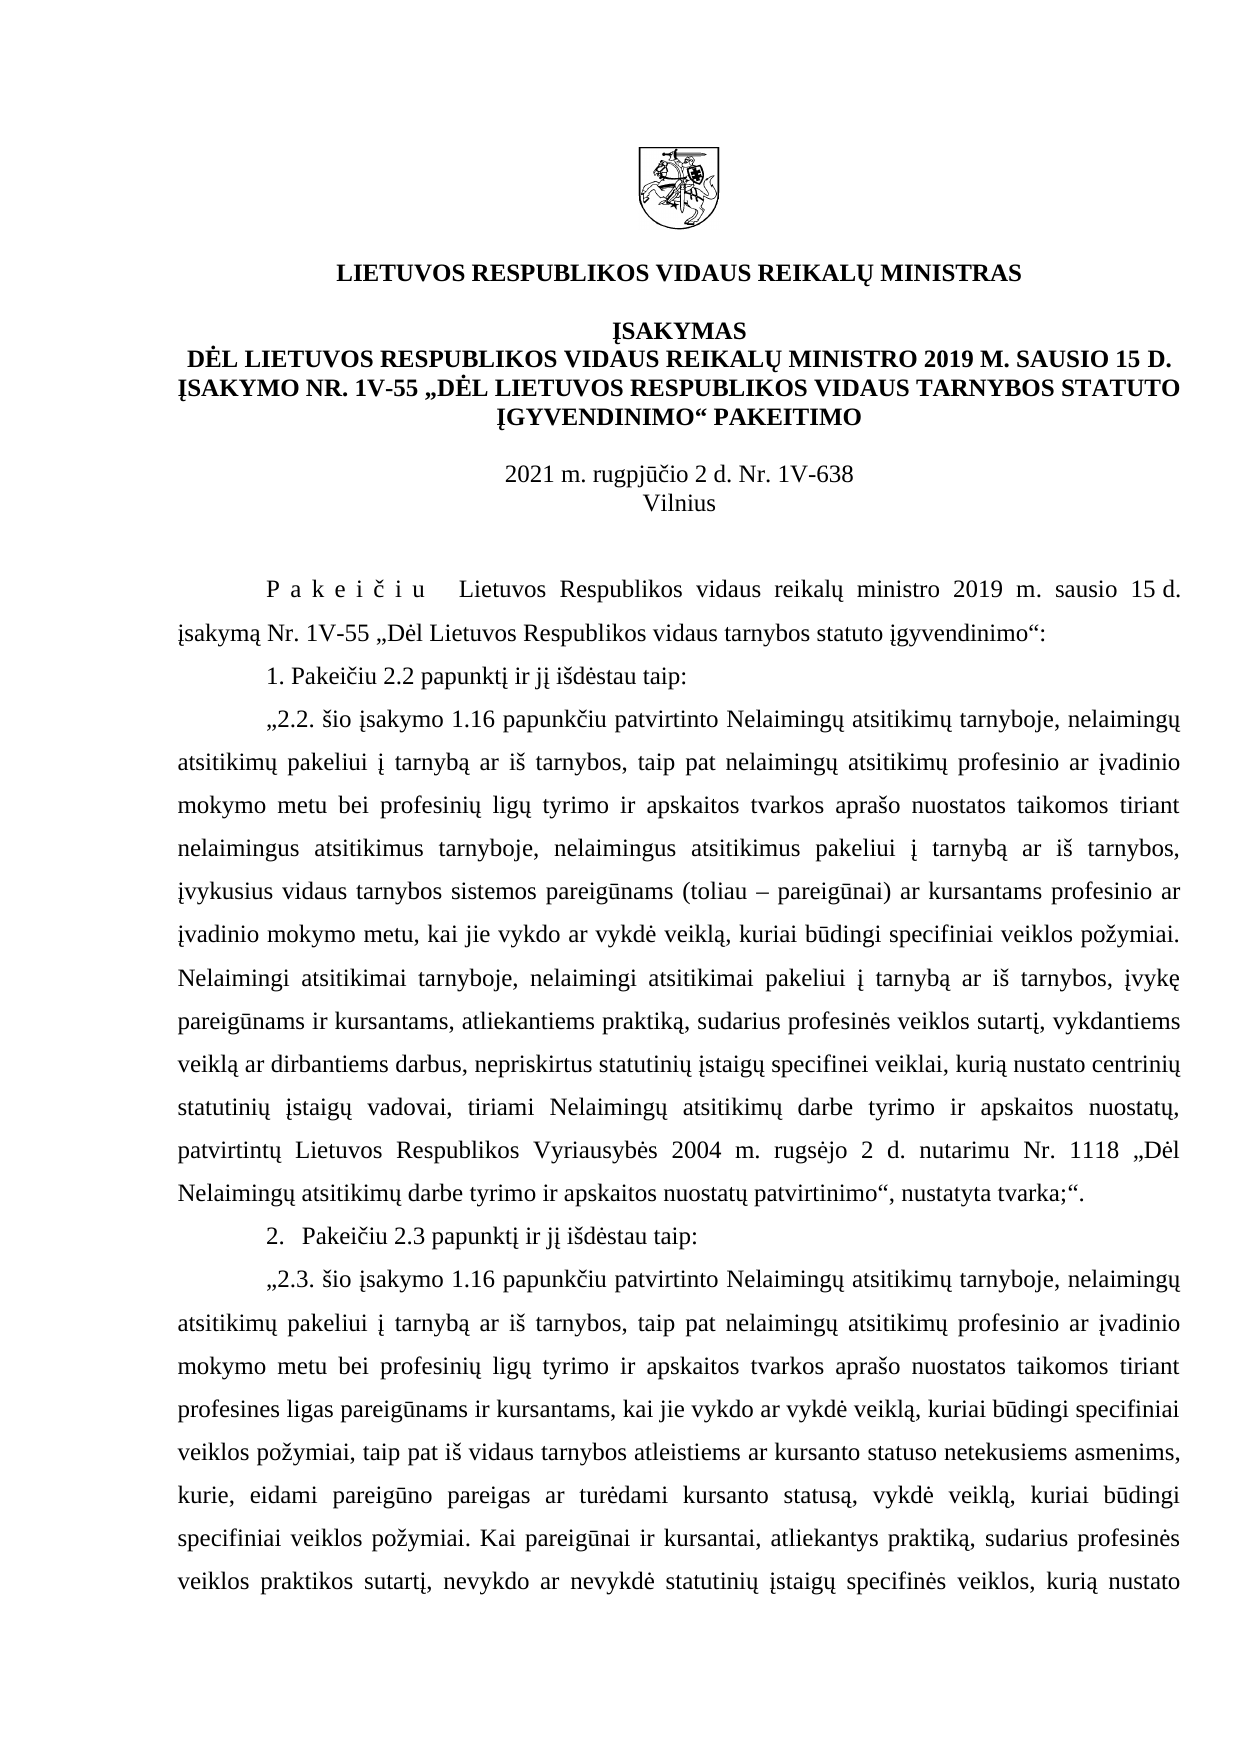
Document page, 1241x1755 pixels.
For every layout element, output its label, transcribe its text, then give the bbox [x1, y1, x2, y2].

text „2.3. šio įsakymo 1.16 papunkčiu patvirtinto Nelaimingų atsitikimų tarnyboje, nelaimingų atsitikimų pakeliui į tarnybą ar iš tarnybos, taip pat nelaimingų atsitikimų profesinio ar įvadinio mokymo metu bei profesinių ligų tyrimo ir apskaitos tvarkos aprašo nuostatos taikomos tiriant profesines ligas pareigūnams ir kursantams, kai jie vykdo ar vykdė veiklą, kuriai būdingi specifiniai veiklos požymiai, taip pat iš vidaus tarnybos atleistiems ar kursanto statuso netekusiems asmenims, kurie, eidami pareigūno pareigas ar turėdami kursanto statusą, vykdė veiklą, kuriai būdingi specifiniai veiklos požymiai. Kai pareigūnai ir kursantai, atliekantys praktiką, sudarius profesinės veiklos praktikos sutartį, nevykdo ar nevykdė statutinių įstaigų specifinės veiklos, kurią nustato [177, 1264, 1181, 1595]
text 2. Pakeičiu 2.3 papunktį ir jį išdėstau taip: [177, 1221, 1196, 1250]
text Pakeičiu Lietuvos Respublikos vidaus reikalų ministro 2019 m. sausio 15 d. įsakymą Nr. 1V-55 „Dėl Lietuvos Respublikos vidaus tarnybos statuto įgyvendinimo“: [177, 574, 1181, 646]
text DĖL LIETUVOS RESPUBLIKOS VIDAUS REIKALŲ MINISTRO 2019 M. SAUSIO 15 D. ĮSAKYMO NR. 1V-55 „DĖL LIETUVOS RESPUBLIKOS VIDAUS TARNYBOS STATUTO ĮGYVENDINIMO“ PAKEITIMO [177, 344, 1181, 431]
text 1. Pakeičiu 2.2 papunktį ir jį išdėstau taip: [177, 661, 1196, 689]
text 2021 m. rugpjūčio 2 d. Nr. 1V-638 [177, 459, 1181, 488]
text ĮSAKYMAS [177, 316, 1181, 344]
text LIETUVOS RESPUBLIKOS VIDAUS REIKALŲ MINISTRAS [177, 258, 1181, 287]
text „2.2. šio įsakymo 1.16 papunkčiu patvirtinto Nelaimingų atsitikimų tarnyboje, nelaimingų atsitikimų pakeliui į tarnybą ar iš tarnybos, taip pat nelaimingų atsitikimų profesinio ar įvadinio mokymo metu bei profesinių ligų tyrimo ir apskaitos tvarkos aprašo nuostatos taikomos tiriant nelaimingus atsitikimus tarnyboje, nelaimingus atsitikimus pakeliui į tarnybą ar iš tarnybos, įvykusius vidaus tarnybos sistemos pareigūnams (toliau – pareigūnai) ar kursantams profesinio ar įvadinio mokymo metu, kai jie vykdo ar vykdė veiklą, kuriai būdingi specifiniai veiklos požymiai. Nelaimingi atsitikimai tarnyboje, nelaimingi atsitikimai pakeliui į tarnybą ar iš tarnybos, įvykę pareigūnams ir kursantams, atliekantiems praktiką, sudarius profesinės veiklos sutartį, vykdantiems veiklą ar dirbantiems darbus, nepriskirtus statutinių įstaigų specifinei veiklai, kurią nustato centrinių statutinių įstaigų vadovai, tiriami Nelaimingų atsitikimų darbe tyrimo ir apskaitos nuostatų, patvirtintų Lietuvos Respublikos Vyriausybės 2004 m. rugsėjo 2 d. nutarimu Nr. 1118 „Dėl Nelaimingų atsitikimų darbe tyrimo ir apskaitos nuostatų patvirtinimo“, nustatyta tvarka;“. [177, 704, 1181, 1207]
text Vilnius [177, 488, 1181, 517]
